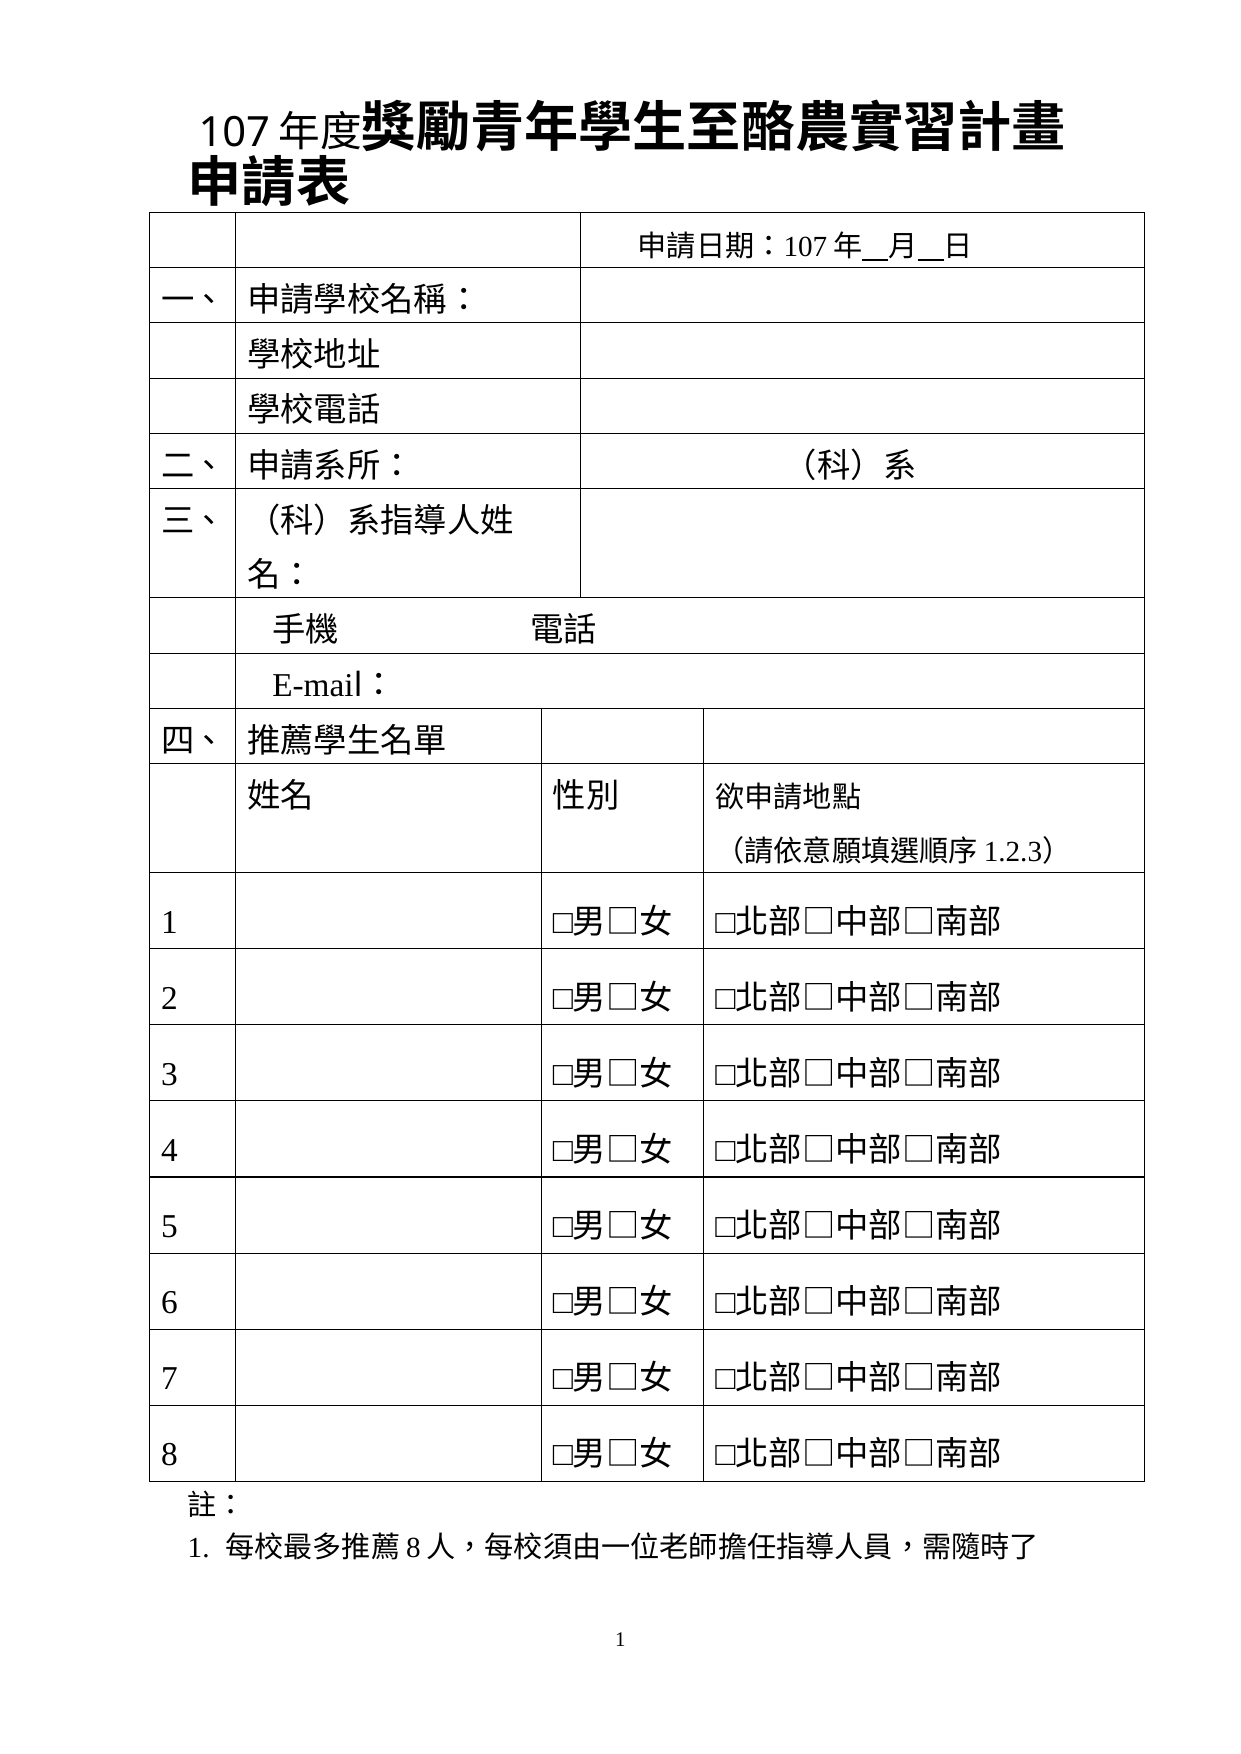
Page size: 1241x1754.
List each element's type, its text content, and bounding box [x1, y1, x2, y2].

table_cell [236, 1178, 541, 1252]
table_cell [150, 598, 235, 652]
table_cell □男□女 [542, 873, 703, 948]
list 每校最多推薦8人，每校須由一位老師擔任指導人員，需隨時了 [187, 1524, 1053, 1566]
table_cell [236, 1101, 541, 1176]
table_cell 推薦學生名單 [236, 709, 541, 763]
table_header 申請日期：107年 月 日 [581, 213, 1144, 267]
table_cell 三、 [150, 489, 235, 597]
table_cell 二、 [150, 434, 235, 488]
table_cell 5 [150, 1178, 235, 1252]
table_cell 6 [150, 1254, 235, 1328]
table_cell （科）系 [581, 434, 1144, 488]
table_cell □男□女 [542, 1101, 703, 1176]
table_cell [236, 1025, 541, 1100]
table_cell （科）系指導人姓名： [236, 489, 580, 597]
table_cell 7 [150, 1330, 235, 1404]
table_cell □男□女 [542, 1025, 703, 1100]
table_cell 欲申請地點 （請依意願填選順序1.2.3） [704, 764, 1144, 872]
table_cell [236, 1254, 541, 1328]
table_cell 學校地址 [236, 323, 580, 377]
table_cell [542, 709, 703, 763]
table_cell [581, 323, 1144, 377]
table_cell □北部□中部□南部 [704, 1254, 1144, 1328]
table_cell □北部□中部□南部 [704, 1330, 1144, 1404]
table_cell □男□女 [542, 1406, 703, 1481]
table_cell □男□女 [542, 1330, 703, 1404]
table_cell □男□女 [542, 1178, 703, 1252]
table_cell □男□女 [542, 949, 703, 1024]
table_cell [236, 1330, 541, 1404]
table_cell E-mail： [236, 654, 1144, 708]
table_cell □北部□中部□南部 [704, 873, 1144, 948]
table_cell [581, 268, 1144, 322]
table_cell □男□女 [542, 1254, 703, 1328]
table_header [236, 213, 580, 267]
table_cell [704, 709, 1144, 763]
table_cell 申請系所： [236, 434, 580, 488]
table_cell 2 [150, 949, 235, 1024]
text 註： [187, 1482, 1053, 1524]
table_cell [236, 949, 541, 1024]
table_cell 性別 [542, 764, 703, 872]
table_cell [581, 489, 1144, 597]
table_cell 申請學校名稱： [236, 268, 580, 322]
table_cell 4 [150, 1101, 235, 1176]
table_cell 1 [150, 873, 235, 948]
table_cell □北部□中部□南部 [704, 1178, 1144, 1252]
table_cell [150, 764, 235, 872]
table_cell □北部□中部□南部 [704, 1101, 1144, 1176]
table_cell 一、 [150, 268, 235, 322]
table_cell 3 [150, 1025, 235, 1100]
table_cell □北部□中部□南部 [704, 949, 1144, 1024]
table_cell 手機 電話 [236, 598, 1144, 652]
table_cell [236, 1406, 541, 1481]
table_cell 四、 [150, 709, 235, 763]
table_cell [581, 379, 1144, 433]
table_cell 學校電話 [236, 379, 580, 433]
subtitle 107年度獎勵青年學生至酪農實習計畫申請表 [187, 103, 1087, 212]
table_cell □北部□中部□南部 [704, 1406, 1144, 1481]
table_cell □北部□中部□南部 [704, 1025, 1144, 1100]
table_cell [150, 323, 235, 377]
table_header [150, 213, 235, 267]
table_cell [150, 379, 235, 433]
table_cell [150, 654, 235, 708]
table_cell 姓名 [236, 764, 541, 872]
table_cell [236, 873, 541, 948]
table_cell 8 [150, 1406, 235, 1481]
